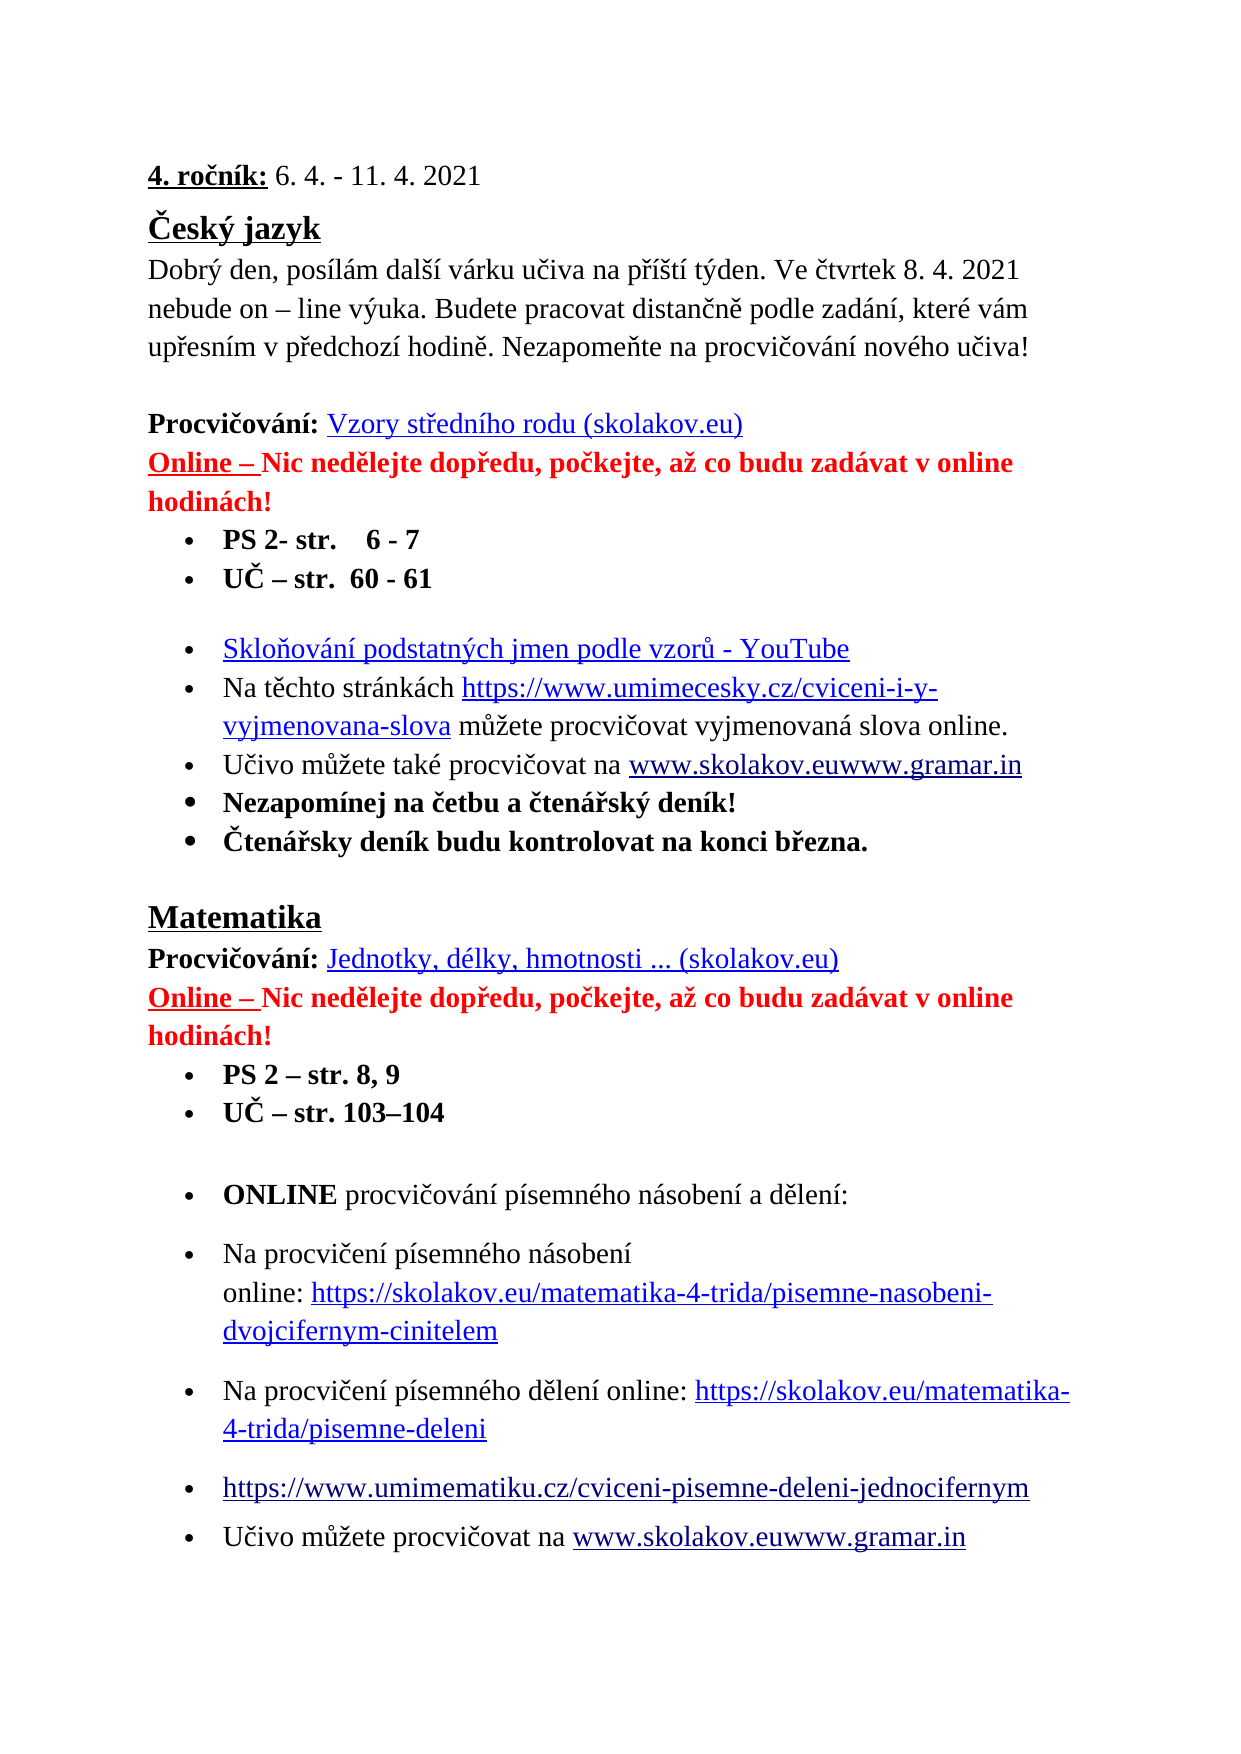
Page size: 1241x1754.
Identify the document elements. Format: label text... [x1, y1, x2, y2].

text Matematika [148, 897, 1093, 936]
text Český jazyk [148, 208, 1093, 247]
list Čtenářsky deník budu kontrolovat na konci března. [185, 824, 1093, 858]
text Procvičování: Jednotky, délky, hmotnosti ... (skolakov.eu) [148, 941, 1093, 975]
list UČ – str. 60 - 61 [185, 561, 1093, 594]
list Učivo můžete procvičovat na www.skolakov.euwww.gramar.in [185, 1519, 1093, 1553]
text Online – Nic nedělejte dopředu, počkejte, až co budu zadávat v online hodinách! [148, 980, 1093, 1052]
text Online – Nic nedělejte dopředu, počkejte, až co budu zadávat v online hodinách! [148, 445, 1093, 517]
list PS 2- str. 6 - 7 [185, 522, 1093, 556]
list Na procvičení písemného dělení online: https://skolakov.eu/matematika-4-trida/pisemne-deleni [185, 1373, 1093, 1445]
list Učivo můžete také procvičovat na www.skolakov.euwww.gramar.in [185, 747, 1093, 781]
list PS 2 – str. 8, 9 [185, 1057, 1093, 1091]
list https://www.umimematiku.cz/cviceni-pisemne-deleni-jednocifernym [185, 1471, 1093, 1504]
list Na těchto stránkách https://www.umimecesky.cz/cviceni-i-y-vyjmenovana-slova můžete procvičovat vyjmenovaná slova online. [185, 670, 1093, 742]
list ONLINE procvičování písemného násobení a dělení: [185, 1177, 1093, 1210]
text Dobrý den, posílám další várku učiva na příští týden. Ve čtvrtek 8. 4. 2021 nebude on – line výuka. Budete pracovat distančně podle zadání, které vám upřesním v předchozí hodině. Nezapomeňte na procvičování nového učiva! [148, 252, 1093, 363]
list UČ – str. 103–104 [185, 1096, 1093, 1129]
list Nezapomínej na četbu a čtenářský deník! [185, 786, 1093, 819]
text Procvičování: Vzory středního rodu (skolakov.eu) [148, 407, 1093, 440]
list Skloňování podstatných jmen podle vzorů - YouTube [185, 631, 1093, 665]
list Na procvičení písemného násobení online: https://skolakov.eu/matematika-4-trida/pisemne-nasobeni-dvojcifernym-cinitelem [185, 1236, 1093, 1347]
text 4. ročník: 6. 4. - 11. 4. 2021 [148, 158, 1093, 192]
